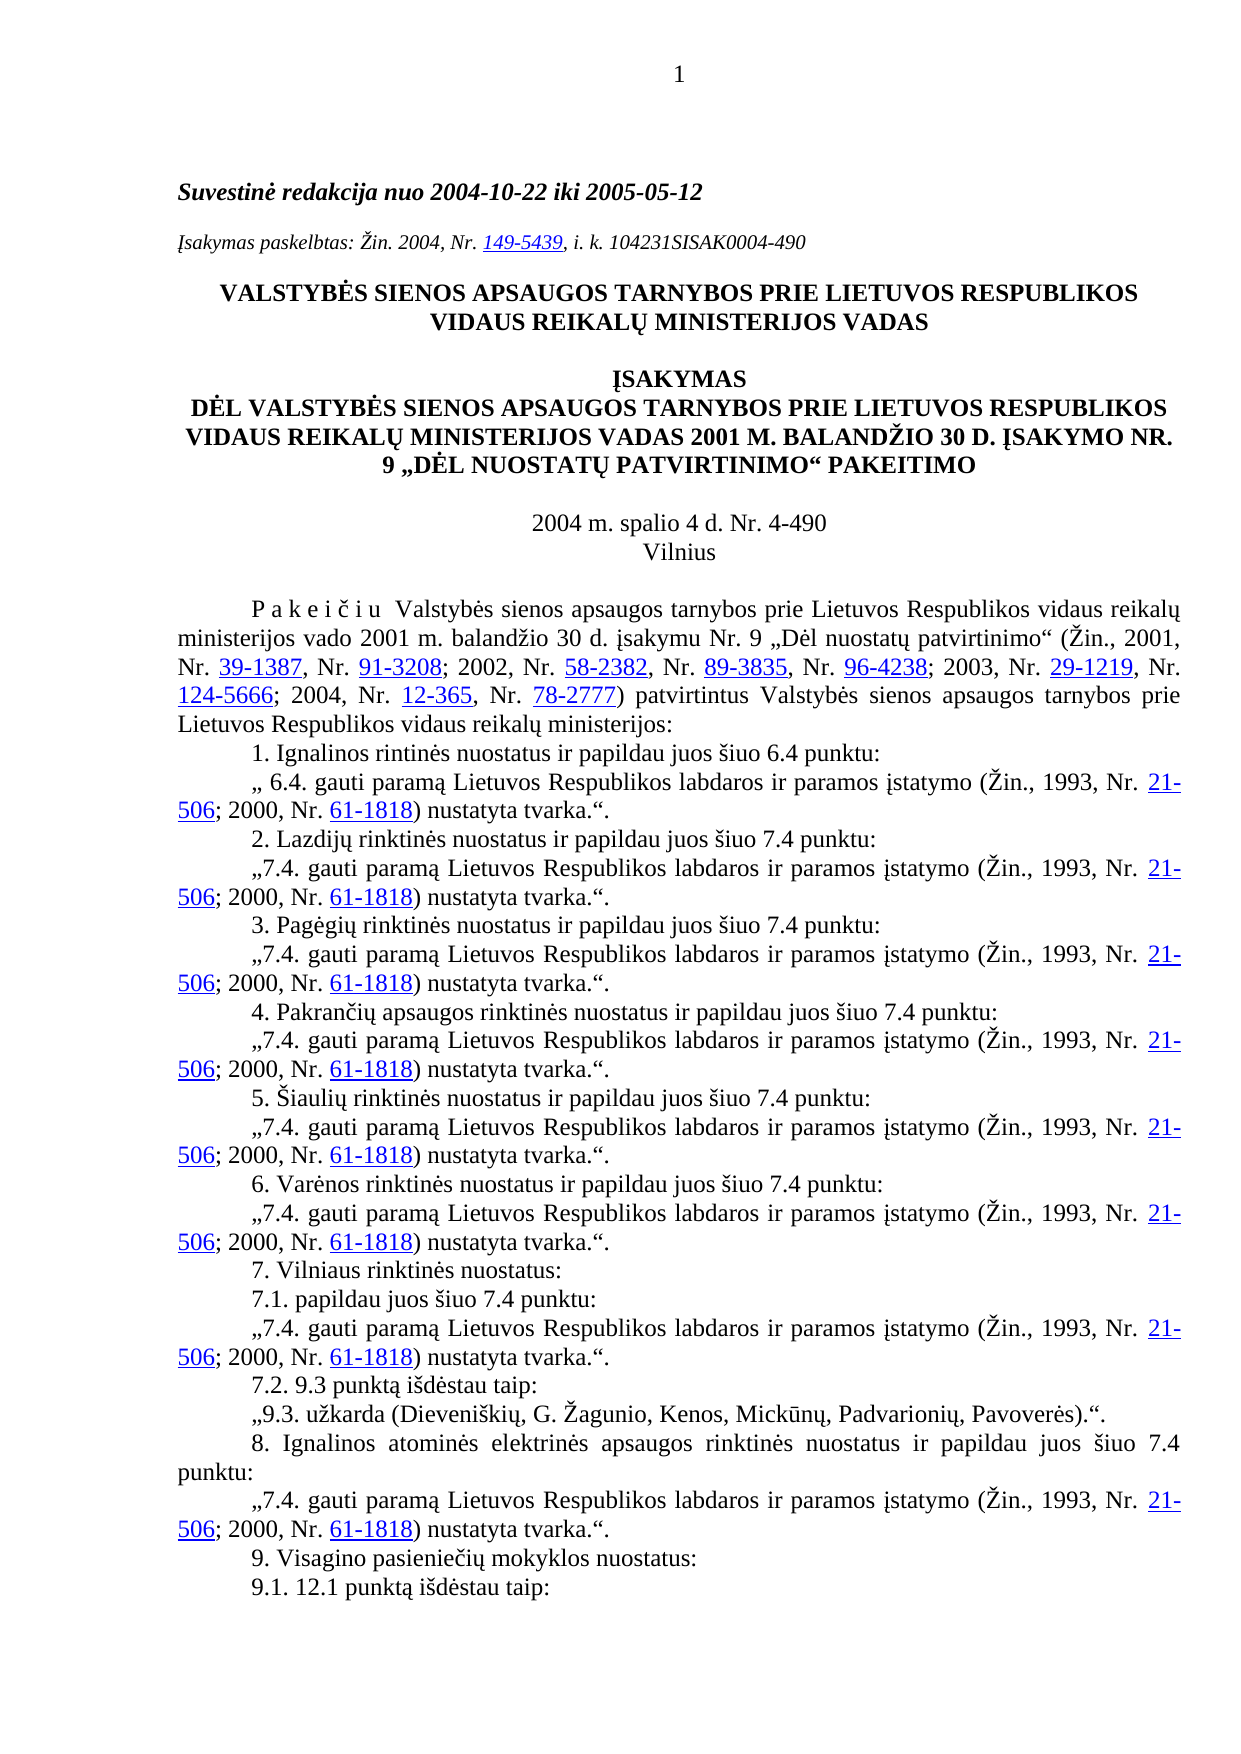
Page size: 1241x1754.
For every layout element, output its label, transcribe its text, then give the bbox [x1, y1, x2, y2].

text Suvestinė redakcija nuo 2004-10-22 iki 2005-05-12 [177, 177, 1181, 206]
text „7.4. gauti paramą Lietuvos Respublikos labdaros ir paramos įstatymo (Žin., 1993, Nr. 21-506; 2000, Nr. 61-1818) nustatyta tvarka.“. [177, 939, 1181, 997]
text 7.2. 9.3 punktą išdėstau taip: [177, 1371, 1181, 1399]
text „ 6.4. gauti paramą Lietuvos Respublikos labdaros ir paramos įstatymo (Žin., 1993, Nr. 21-506; 2000, Nr. 61-1818) nustatyta tvarka.“. [177, 767, 1181, 824]
text 5. Šiaulių rinktinės nuostatus ir papildau juos šiuo 7.4 punktu: [177, 1083, 1181, 1112]
text 2. Lazdijų rinktinės nuostatus ir papildau juos šiuo 7.4 punktu: [177, 824, 1181, 853]
text 1. Ignalinos rintinės nuostatus ir papildau juos šiuo 6.4 punktu: [177, 738, 1181, 767]
text 7.1. papildau juos šiuo 7.4 punktu: [177, 1284, 1181, 1313]
text „7.4. gauti paramą Lietuvos Respublikos labdaros ir paramos įstatymo (Žin., 1993, Nr. 21-506; 2000, Nr. 61-1818) nustatyta tvarka.“. [177, 853, 1181, 911]
text 8. Ignalinos atominės elektrinės apsaugos rinktinės nuostatus ir papildau juos šiuo 7.4 punktu: [177, 1428, 1181, 1486]
text „7.4. gauti paramą Lietuvos Respublikos labdaros ir paramos įstatymo (Žin., 1993, Nr. 21-506; 2000, Nr. 61-1818) nustatyta tvarka.“. [177, 1198, 1181, 1256]
text „9.3. užkarda (Dieveniškių, G. Žagunio, Kenos, Mickūnų, Padvarionių, Pavoverės).“. [177, 1399, 1181, 1428]
text 7. Vilniaus rinktinės nuostatus: [177, 1256, 1181, 1284]
text 6. Varėnos rinktinės nuostatus ir papildau juos šiuo 7.4 punktu: [177, 1169, 1181, 1198]
text Įsakymas paskelbtas: Žin. 2004, Nr. 149-5439, i. k. 104231SISAK0004-490 [177, 230, 1181, 254]
text 3. Pagėgių rinktinės nuostatus ir papildau juos šiuo 7.4 punktu: [177, 911, 1181, 939]
text „7.4. gauti paramą Lietuvos Respublikos labdaros ir paramos įstatymo (Žin., 1993, Nr. 21-506; 2000, Nr. 61-1818) nustatyta tvarka.“. [177, 1112, 1181, 1169]
text 4. Pakrančių apsaugos rinktinės nuostatus ir papildau juos šiuo 7.4 punktu: [177, 997, 1181, 1026]
text VALSTYBĖS SIENOS APSAUGOS TARNYBOS PRIE LIETUVOS RESPUBLIKOS VIDAUS REIKALŲ MINISTERIJOS VADAS [177, 278, 1181, 336]
text 9.1. 12.1 punktą išdėstau taip: [177, 1572, 1181, 1601]
text ĮSAKYMAS [177, 364, 1181, 393]
text „7.4. gauti paramą Lietuvos Respublikos labdaros ir paramos įstatymo (Žin., 1993, Nr. 21-506; 2000, Nr. 61-1818) nustatyta tvarka.“. [177, 1313, 1181, 1371]
text Pakeičiu Valstybės sienos apsaugos tarnybos prie Lietuvos Respublikos vidaus reikalų ministerijos vado 2001 m. balandžio 30 d. įsakymu Nr. 9 „Dėl nuostatų patvirtinimo“ (Žin., 2001, Nr. 39-1387, Nr. 91-3208; 2002, Nr. 58-2382, Nr. 89-3835, Nr. 96-4238; 2003, Nr. 29-1219, Nr. 124-5666; 2004, Nr. 12-365, Nr. 78-2777) patvirtintus Valstybės sienos apsaugos tarnybos prie Lietuvos Respublikos vidaus reikalų ministerijos: [177, 594, 1181, 738]
text DĖL VALSTYBĖS SIENOS APSAUGOS TARNYBOS PRIE LIETUVOS RESPUBLIKOS VIDAUS REIKALŲ MINISTERIJOS VADAS 2001 M. BALANDŽIO 30 D. ĮSAKYMO NR. 9 „DĖL NUOSTATŲ PATVIRTINIMO“ PAKEITIMO [177, 393, 1181, 479]
text „7.4. gauti paramą Lietuvos Respublikos labdaros ir paramos įstatymo (Žin., 1993, Nr. 21-506; 2000, Nr. 61-1818) nustatyta tvarka.“. [177, 1486, 1181, 1543]
text Vilnius [177, 537, 1181, 566]
text „7.4. gauti paramą Lietuvos Respublikos labdaros ir paramos įstatymo (Žin., 1993, Nr. 21-506; 2000, Nr. 61-1818) nustatyta tvarka.“. [177, 1026, 1181, 1083]
text 9. Visagino pasieniečių mokyklos nuostatus: [177, 1543, 1181, 1572]
text 2004 m. spalio 4 d. Nr. 4-490 [177, 508, 1181, 537]
